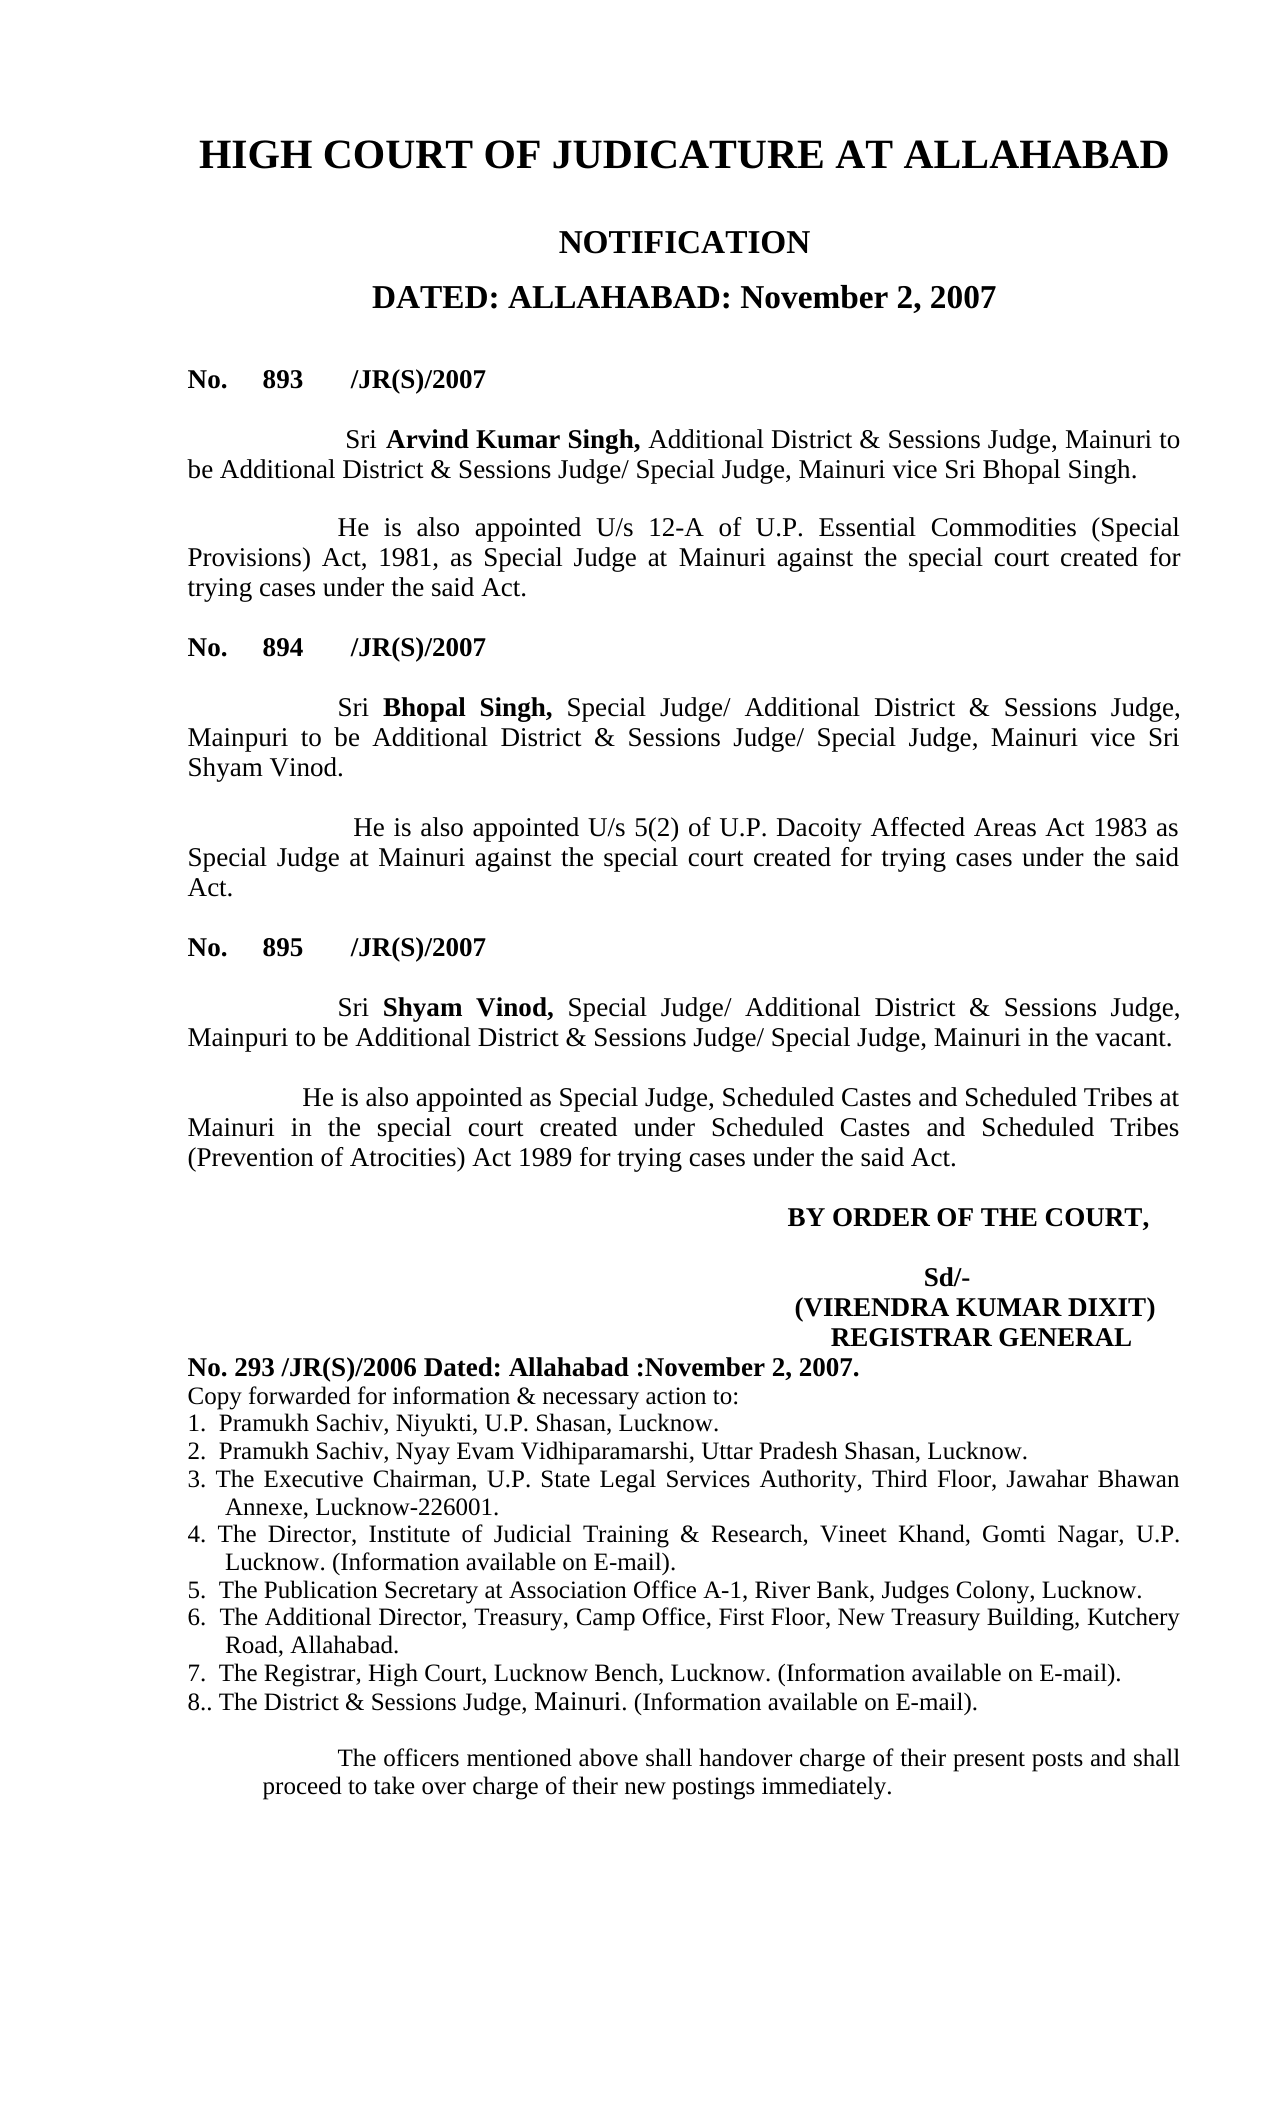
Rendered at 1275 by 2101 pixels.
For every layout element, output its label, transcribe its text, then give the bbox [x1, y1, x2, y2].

title HIGH COURT OF JUDICATURE AT ALLAHABAD [187, 131, 1181, 177]
subtitle NOTIFICATION [187, 223, 1181, 260]
text Copy forwarded for information & necessary action to: [187, 1382, 1181, 1409]
text 3. The Executive Chairman, U.P. State Legal Services Authority, Third Floor, Jawahar Bhawan Annexe, Lucknow-226001. [187, 1465, 1181, 1520]
table_header 895 [244, 932, 339, 962]
text BY ORDER OF THE COURT, [412, 1202, 1181, 1232]
table_header /JR(S)/2007 [339, 632, 503, 662]
text The officers mentioned above shall handover charge of their present posts and shall proceed to take over charge of their new postings immediately. [262, 1744, 1181, 1800]
subtitle DATED: ALLAHABAD: November 2, 2007 [187, 279, 1181, 316]
table_header 894 [244, 632, 339, 662]
table_cell [176, 394, 244, 424]
text 5. The Publication Secretary at Association Office A-1, River Bank, Judges Colony, Lucknow. [187, 1576, 1181, 1603]
text (VIRENDRA KUMAR DIXIT) [712, 1292, 1181, 1322]
table_cell [339, 394, 503, 424]
table_header /JR(S)/2007 [339, 364, 503, 394]
table_header No. [176, 932, 244, 962]
text He is also appointed U/s 12-A of U.P. Essential Commodities (Special Provisions) Act, 1981, as Special Judge at Mainuri against the special court created for trying cases under the said Act. [187, 512, 1181, 602]
text Sri Arvind Kumar Singh, Additional District & Sessions Judge, Mainuri to be Additional District & Sessions Judge/ Special Judge, Mainuri vice Sri Bhopal Singh. [187, 424, 1181, 484]
text He is also appointed U/s 5(2) of U.P. Dacoity Affected Areas Act 1983 as Special Judge at Mainuri against the special court created for trying cases under the said Act. [187, 812, 1181, 902]
text 4. The Director, Institute of Judicial Training & Research, Vineet Khand, Gomti Nagar, U.P. Lucknow. (Information available on E-mail). [187, 1520, 1181, 1576]
text He is also appointed as Special Judge, Scheduled Castes and Scheduled Tribes at Mainuri in the special court created under Scheduled Castes and Scheduled Tribes (Prevention of Atrocities) Act 1989 for trying cases under the said Act. [187, 1082, 1181, 1172]
table_header No. [176, 632, 244, 662]
text 7. The Registrar, High Court, Lucknow Bench, Lucknow. (Information available on E-mail). [187, 1659, 1181, 1687]
text Sri Bhopal Singh, Special Judge/ Additional District & Sessions Judge, Mainpuri to be Additional District & Sessions Judge/ Special Judge, Mainuri vice Sri Shyam Vinod. [187, 692, 1181, 782]
text Sri Shyam Vinod, Special Judge/ Additional District & Sessions Judge, Mainpuri to be Additional District & Sessions Judge/ Special Judge, Mainuri in the vacant. [187, 992, 1181, 1052]
text 6. The Additional Director, Treasury, Camp Office, First Floor, New Treasury Building, Kutchery Road, Allahabad. [187, 1603, 1181, 1659]
table_header /JR(S)/2007 [339, 932, 503, 962]
text 1. Pramukh Sachiv, Niyukti, U.P. Shasan, Lucknow. [187, 1409, 1181, 1437]
text Sd/- [187, 1262, 1181, 1292]
text No. 293 /JR(S)/2006 Dated: Allahabad :November 2, 2007. [187, 1352, 1181, 1382]
subtitle REGISTRAR GENERAL [187, 1322, 1181, 1352]
table_header 893 [244, 364, 339, 394]
text 2. Pramukh Sachiv, Nyay Evam Vidhiparamarshi, Uttar Pradesh Shasan, Lucknow. [187, 1437, 1181, 1465]
table_header No. [176, 364, 244, 394]
table_cell [244, 394, 339, 424]
text 8.. The District & Sessions Judge, Mainuri. (Information available on E-mail). [187, 1687, 1181, 1717]
